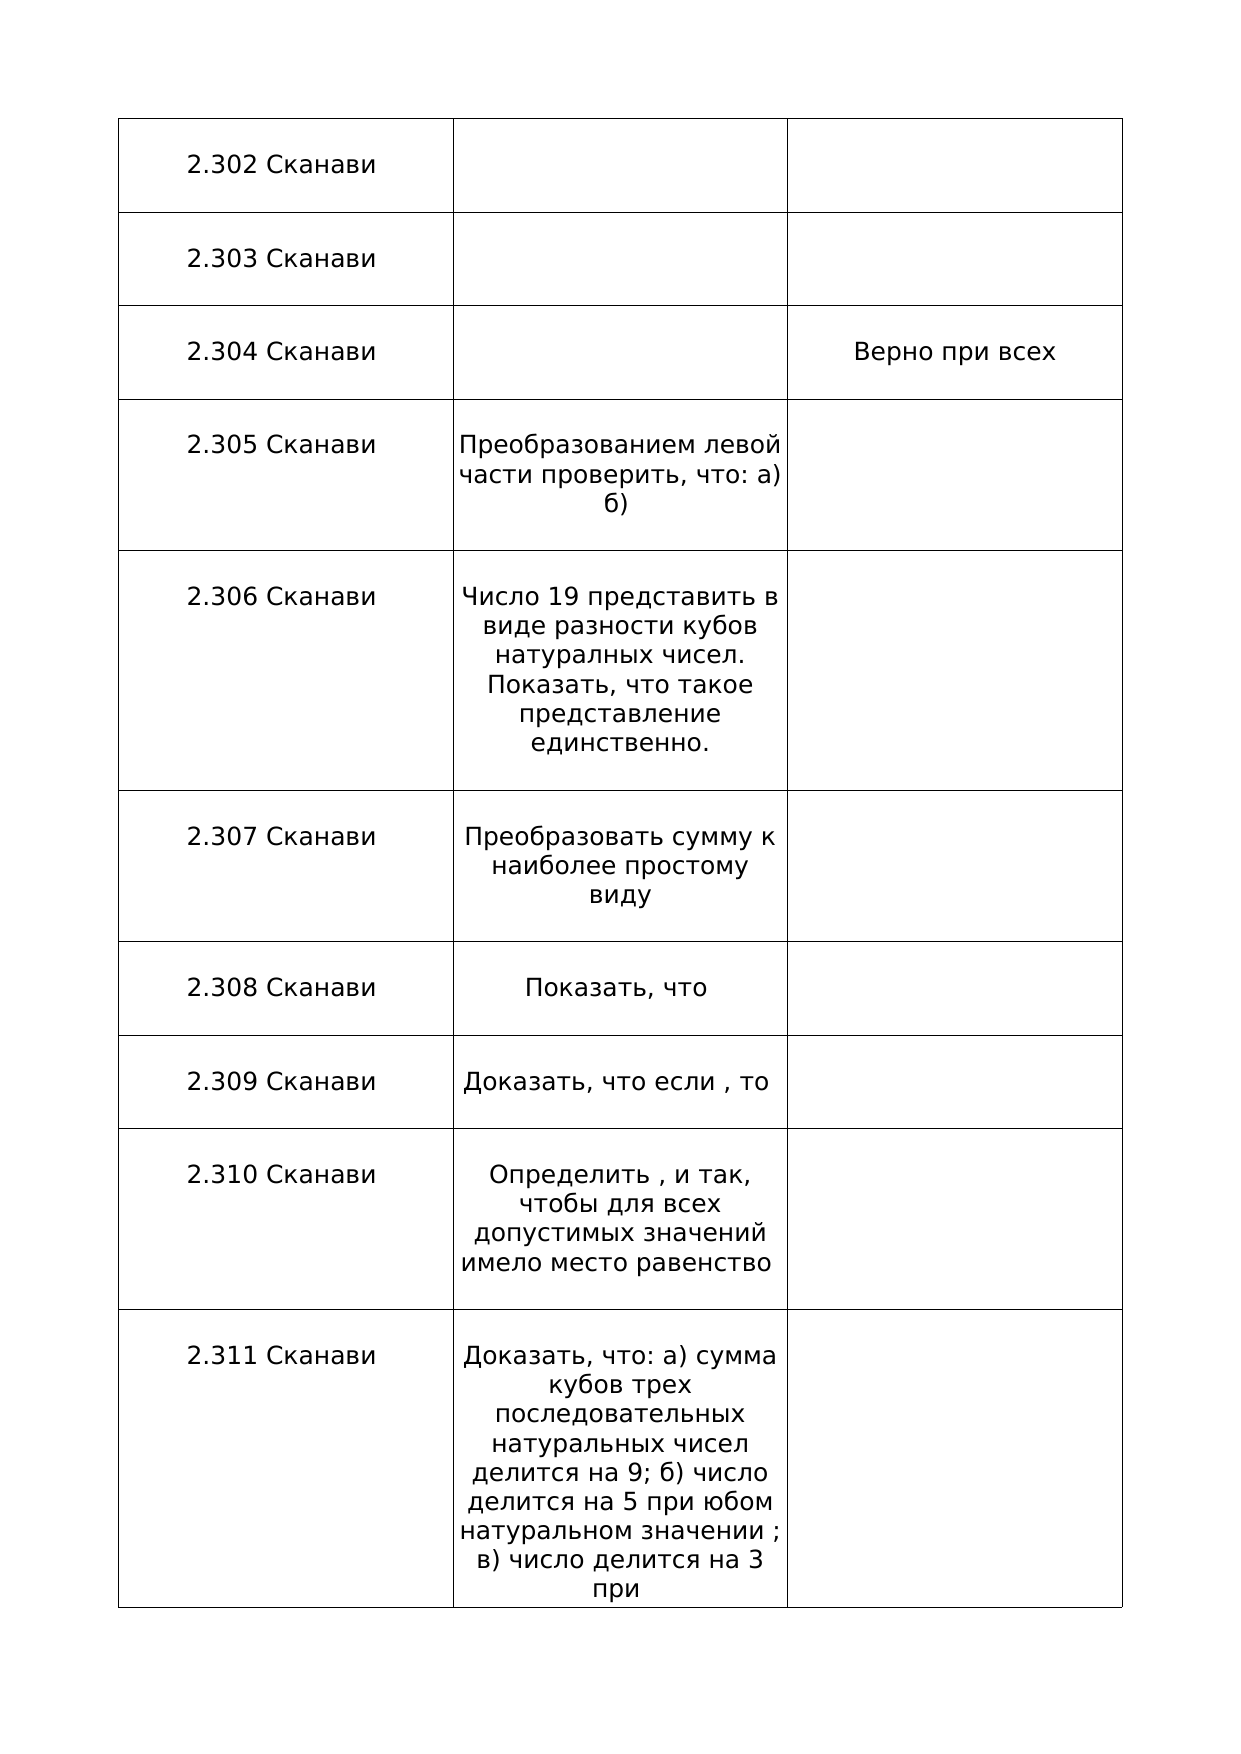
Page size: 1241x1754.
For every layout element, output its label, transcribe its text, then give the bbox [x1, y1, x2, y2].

table_cell  2.305 Сканави [119, 400, 453, 550]
table_cell  2.306 Сканави [119, 551, 453, 789]
table_cell  2.307 Сканави [119, 791, 453, 941]
table_cell  [788, 119, 1122, 212]
table_cell  Число 19 представить в виде разности кубов натуралных чисел. Показать, что такое представление единственно. [454, 551, 787, 789]
table_cell  Преобразованием левой части проверить, что: а) б) [454, 400, 787, 550]
table_cell  [788, 1036, 1122, 1128]
table_cell  [788, 400, 1122, 550]
table_cell  [454, 119, 787, 212]
table_cell  [454, 213, 787, 305]
table_cell  [788, 551, 1122, 789]
table_cell  Определить , и так, чтобы для всех допустимых значений имело место равенство [454, 1129, 787, 1309]
table_cell  [788, 942, 1122, 1035]
table_cell  [788, 213, 1122, 305]
table_cell  Верно при всех [788, 306, 1122, 398]
table_cell  Доказать, что если , то [454, 1036, 787, 1128]
table_cell  [788, 791, 1122, 941]
table_cell  [788, 1129, 1122, 1309]
table_cell  Преобразовать сумму к наиболее простому виду [454, 791, 787, 941]
table_cell  2.304 Сканави [119, 306, 453, 398]
table_cell  Доказать, что: а) сумма кубов трех последовательных натуральных чисел делится на 9; б) число делится на 5 при юбом натуральном значении ; в) число делится на 3 при [454, 1310, 787, 1607]
table_cell  2.309 Сканави [119, 1036, 453, 1128]
table_cell  Показать, что [454, 942, 787, 1035]
table_cell  2.311 Сканави [119, 1310, 453, 1607]
table_cell  [788, 1310, 1122, 1607]
table_cell  2.302 Сканави [119, 119, 453, 212]
table_cell  [454, 306, 787, 398]
table_cell  2.308 Сканави [119, 942, 453, 1035]
table_cell  2.303 Сканави [119, 213, 453, 305]
table_cell  2.310 Сканави [119, 1129, 453, 1309]
